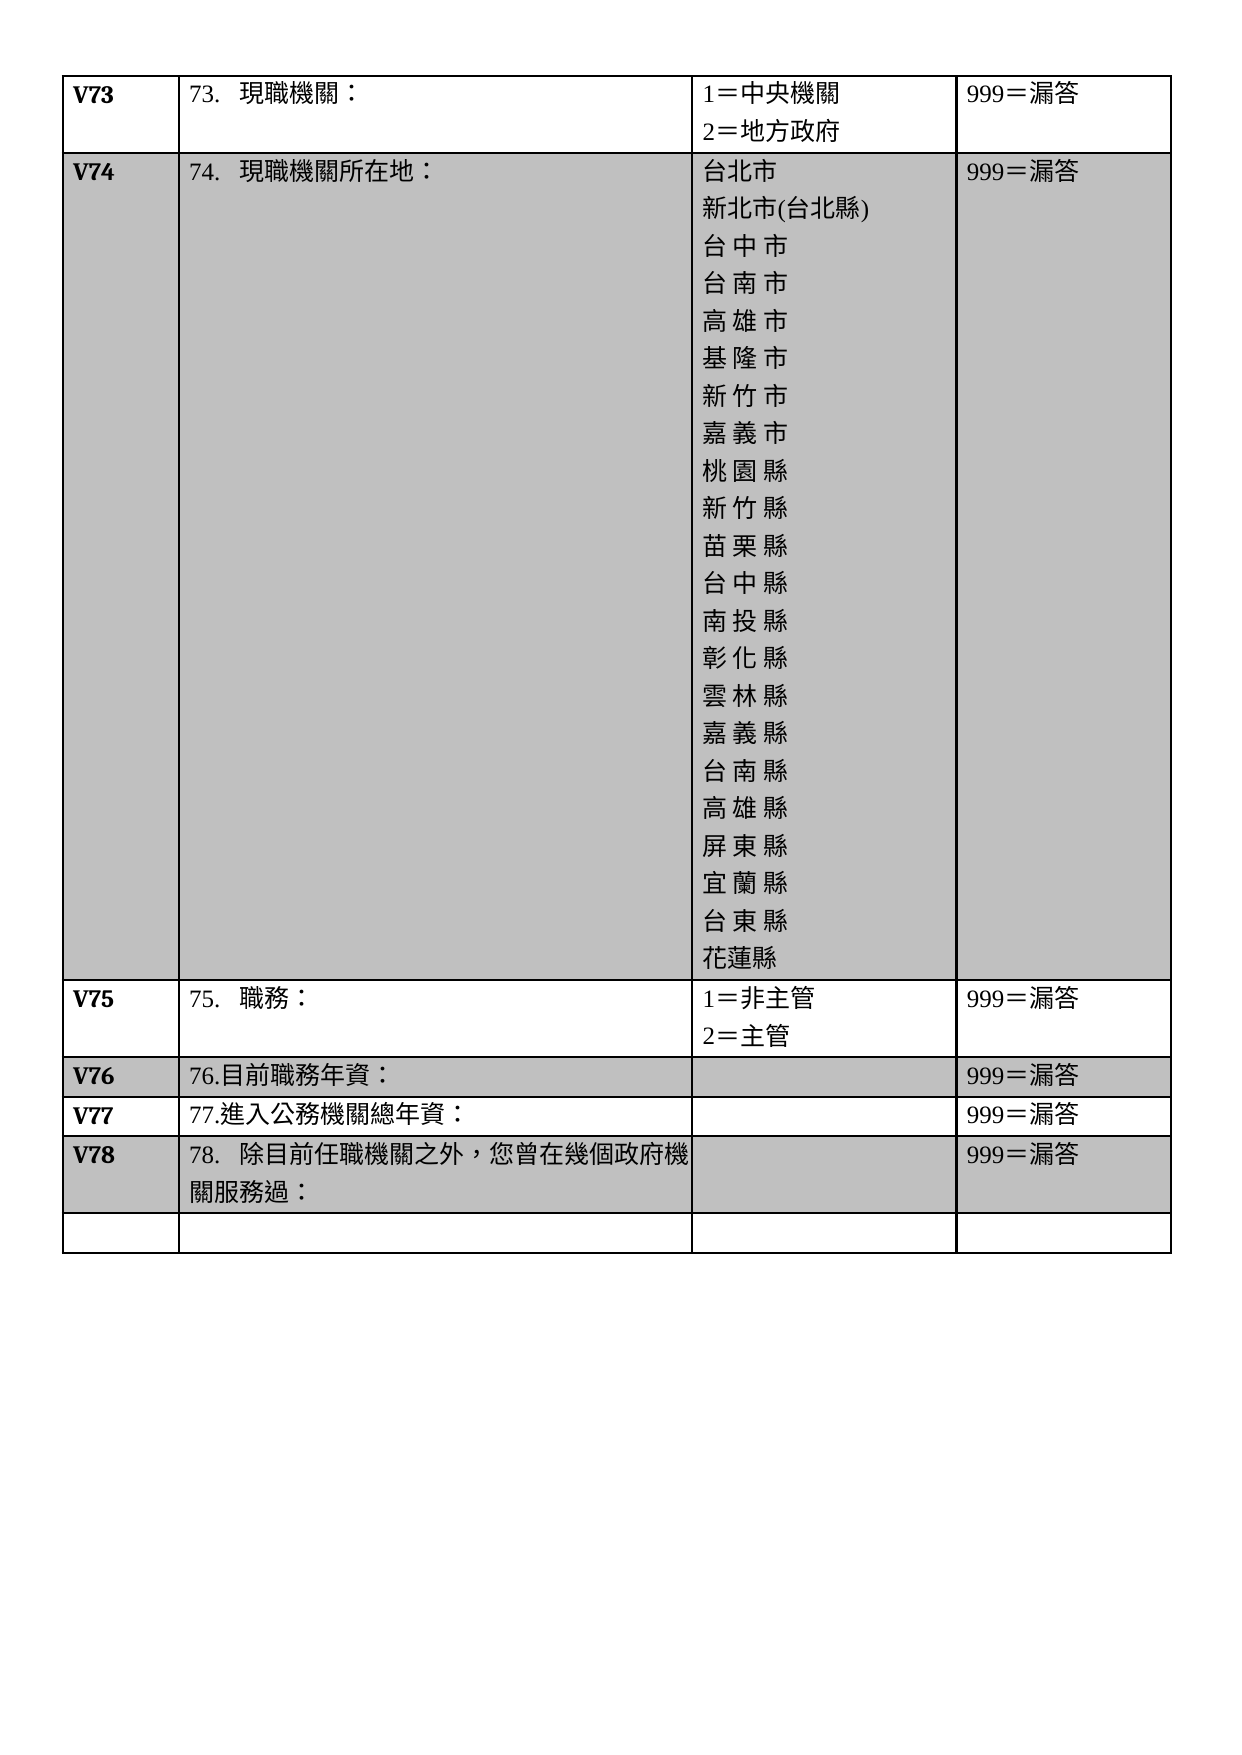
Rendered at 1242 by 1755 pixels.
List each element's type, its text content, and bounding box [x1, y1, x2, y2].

table_header 1＝中央機關 2＝地方政府 [693, 77, 955, 152]
table_cell 999＝漏答 [958, 1137, 1170, 1212]
table_cell 1＝非主管 2＝主管 [693, 981, 955, 1056]
table_cell 台北市 新北市(台北縣) 台中市 台南市 高雄市 基隆市 新竹市 嘉義市 桃園縣 新竹縣 苗栗縣 台中縣 南投縣 彰化縣 雲林縣 嘉義縣 台南縣 高雄縣 屏東縣 宜蘭縣 台東縣 花蓮縣 [693, 154, 704, 979]
table_cell 76.目前職務年資： [180, 1058, 691, 1096]
table_cell [693, 1098, 955, 1135]
table_cell [64, 1214, 178, 1252]
table_header 999＝漏答 [958, 77, 1170, 152]
table_cell [693, 1214, 955, 1252]
table_cell V78 [64, 1137, 178, 1212]
table_cell 999＝漏答 [958, 1058, 1170, 1096]
table_cell [180, 1214, 691, 1252]
table_header V73 [64, 77, 178, 152]
table_cell V76 [64, 1058, 178, 1096]
table_cell 74. 現職機關所在地： [180, 154, 691, 979]
table_cell 999＝漏答 [958, 154, 1170, 979]
table_cell [958, 1214, 1170, 1252]
table_cell 999＝漏答 [958, 1098, 1170, 1135]
table_cell 78. 除目前任職機關之外，您曾在幾個政府機 關服務過： [180, 1137, 691, 1212]
table_cell 999＝漏答 [958, 981, 1170, 1056]
table_cell V77 [64, 1098, 178, 1135]
table_header 73. 現職機關： [180, 77, 691, 152]
table_cell [693, 1137, 955, 1212]
table_cell 77.進入公務機關總年資： [180, 1098, 691, 1135]
table_cell 台北市 新北市(台北縣) 台中市 台南市 高雄市 基隆市 新竹市 嘉義市 桃園縣 新竹縣 苗栗縣 台中縣 南投縣 彰化縣 雲林縣 嘉義縣 台南縣 高雄縣 屏東縣 宜蘭縣 台東縣 花蓮縣 [946, 154, 955, 979]
table_cell V75 [64, 981, 178, 1056]
table_cell [693, 1058, 955, 1096]
table_cell 75. 職務： [180, 981, 691, 1056]
table_cell V74 [64, 154, 178, 979]
